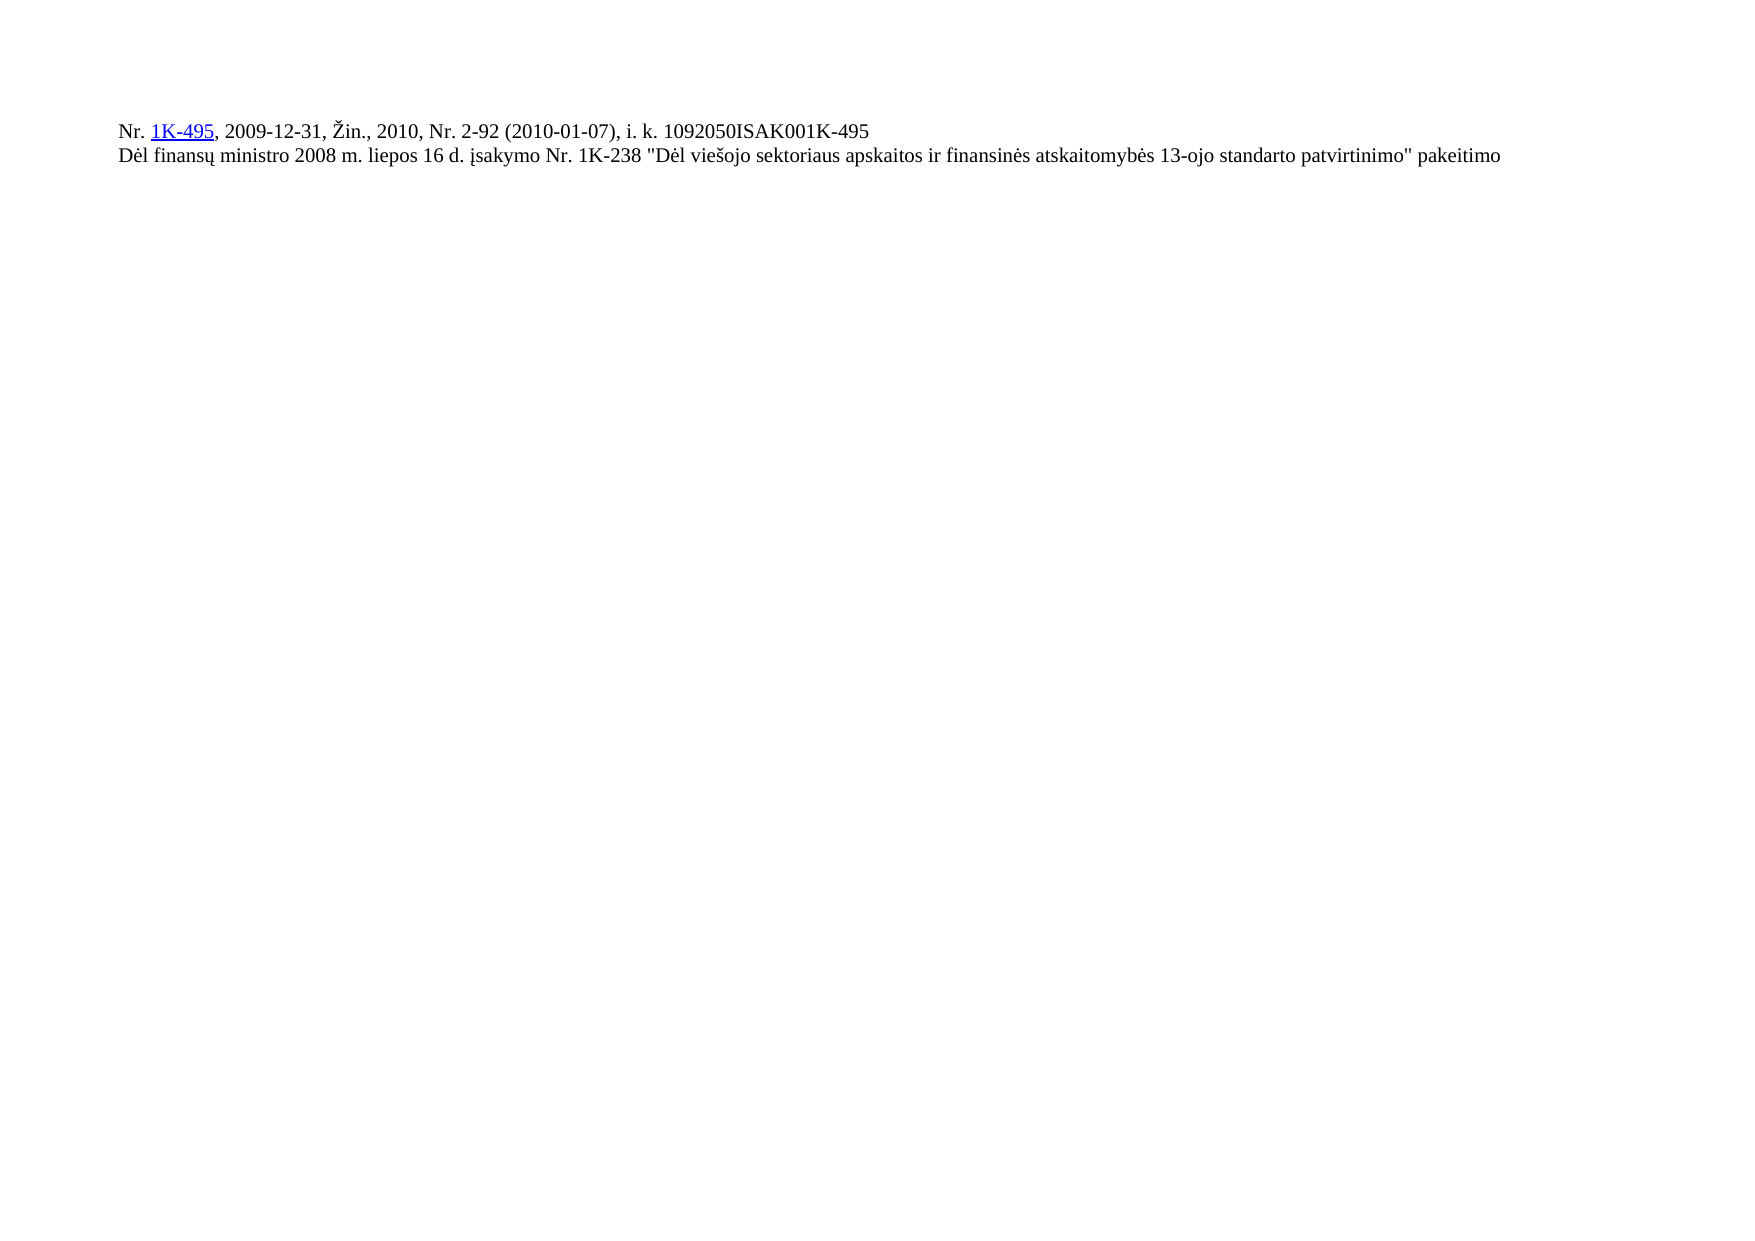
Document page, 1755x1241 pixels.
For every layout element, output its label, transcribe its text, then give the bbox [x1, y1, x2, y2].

text Dėl finansų ministro 2008 m. liepos 16 d. įsakymo Nr. 1K-238 "Dėl viešojo sektoriaus apskaitos ir finansinės atskaitomybės 13-ojo standarto patvirtinimo" pakeitimo [118, 143, 1636, 167]
text Nr. 1K-495, 2009-12-31, Žin., 2010, Nr. 2-92 (2010-01-07), i. k. 1092050ISAK001K-495 [118, 119, 1636, 143]
